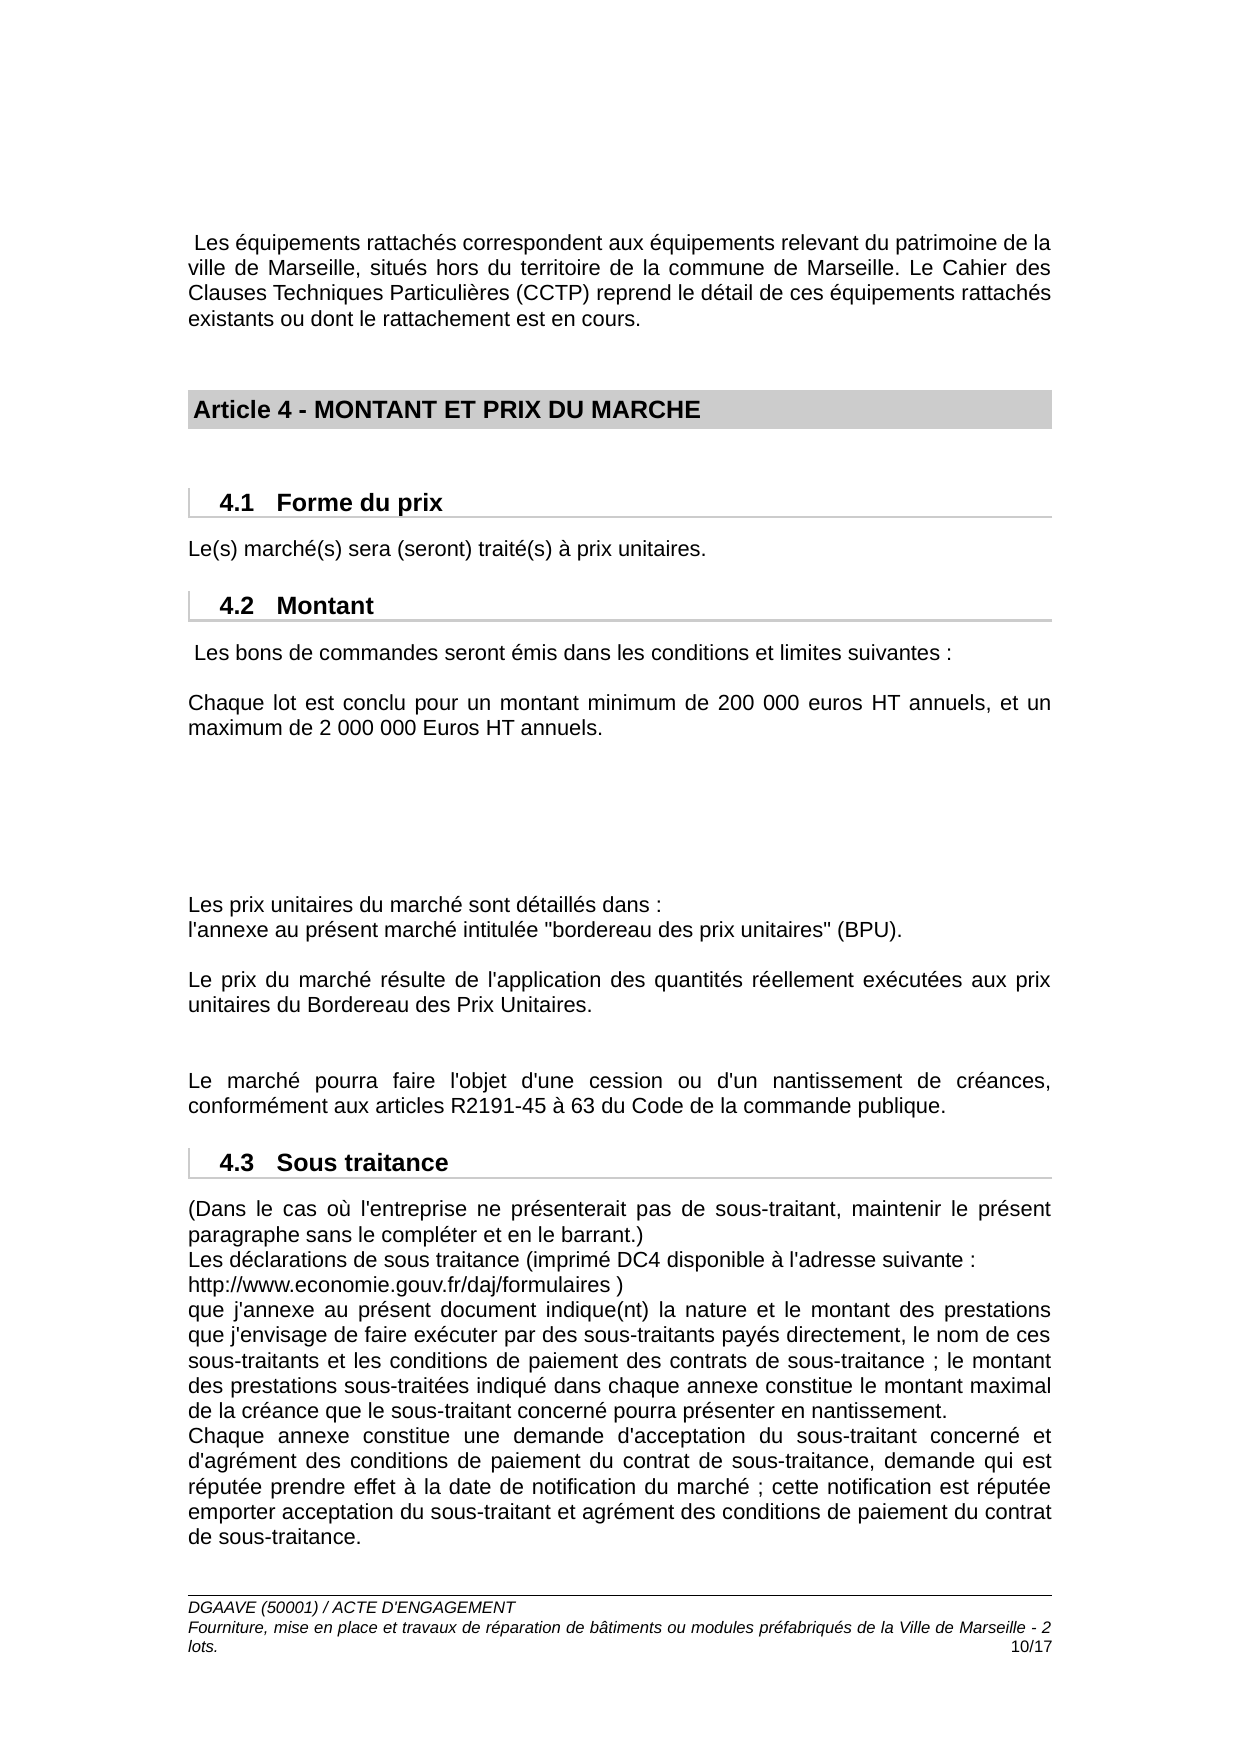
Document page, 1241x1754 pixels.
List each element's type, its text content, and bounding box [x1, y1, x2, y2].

text Chaque annexe constitue une demande d'acceptation du sous-traitant concerné et d'agrément des conditions de paiement du contrat de sous-traitance, demande qui est réputée prendre effet à la date de notification du marché ; cette notification est réputée emporter acceptation du sous-traitant et agrément des conditions de paiement du contrat de sous-traitance. [188, 1423, 1052, 1549]
text http://www.economie.gouv.fr/daj/formulaires ) [188, 1272, 1052, 1297]
text Le prix du marché résulte de l'application des quantités réellement exécutées aux prix unitaires du Bordereau des Prix Unitaires. [188, 967, 1052, 1017]
text que j'annexe au présent document indique(nt) la nature et le montant des prestations que j'envisage de faire exécuter par des sous-traitants payés directement, le nom de ces sous-traitants et les conditions de paiement des contrats de sous-traitance ; le montant des prestations sous-traitées indiqué dans chaque annexe constitue le montant maximal de la créance que le sous-traitant concerné pourra présenter en nantissement. [188, 1297, 1052, 1423]
text Le marché pourra faire l'objet d'une cession ou d'un nantissement de créances, conformément aux articles R2191-45 à 63 du Code de la commande publique. [188, 1068, 1052, 1118]
text Le(s) marché(s) sera (seront) traité(s) à prix unitaires. [188, 536, 1052, 561]
text Les équipements rattachés correspondent aux équipements relevant du patrimoine de la ville de Marseille, situés hors du territoire de la commune de Marseille. Le Cahier des Clauses Techniques Particulières (CCTP) reprend le détail de ces équipements rattachés existants ou dont le rattachement est en cours. [188, 230, 1052, 331]
subtitle MONTANT ET PRIX DU MARCHE [190, 392, 1050, 427]
text (Dans le cas où l'entreprise ne présenterait pas de sous-traitant, maintenir le présent paragraphe sans le compléter et en le barrant.) [188, 1196, 1052, 1247]
text Les déclarations de sous traitance (imprimé DC4 disponible à l'adresse suivante : [188, 1247, 1052, 1272]
text Chaque lot est conclu pour un montant minimum de 200 000 euros HT annuels, et un maximum de 2 000 000 Euros HT annuels. [188, 690, 1052, 740]
subtitle Forme du prix [190, 488, 1052, 516]
text Les bons de commandes seront émis dans les conditions et limites suivantes : [188, 639, 1052, 664]
text Les prix unitaires du marché sont détaillés dans : [188, 891, 1052, 917]
text l'annexe au présent marché intitulée "bordereau des prix unitaires" (BPU). [188, 917, 1052, 942]
subtitle Montant [190, 591, 1052, 619]
subtitle Sous traitance [190, 1148, 1052, 1177]
